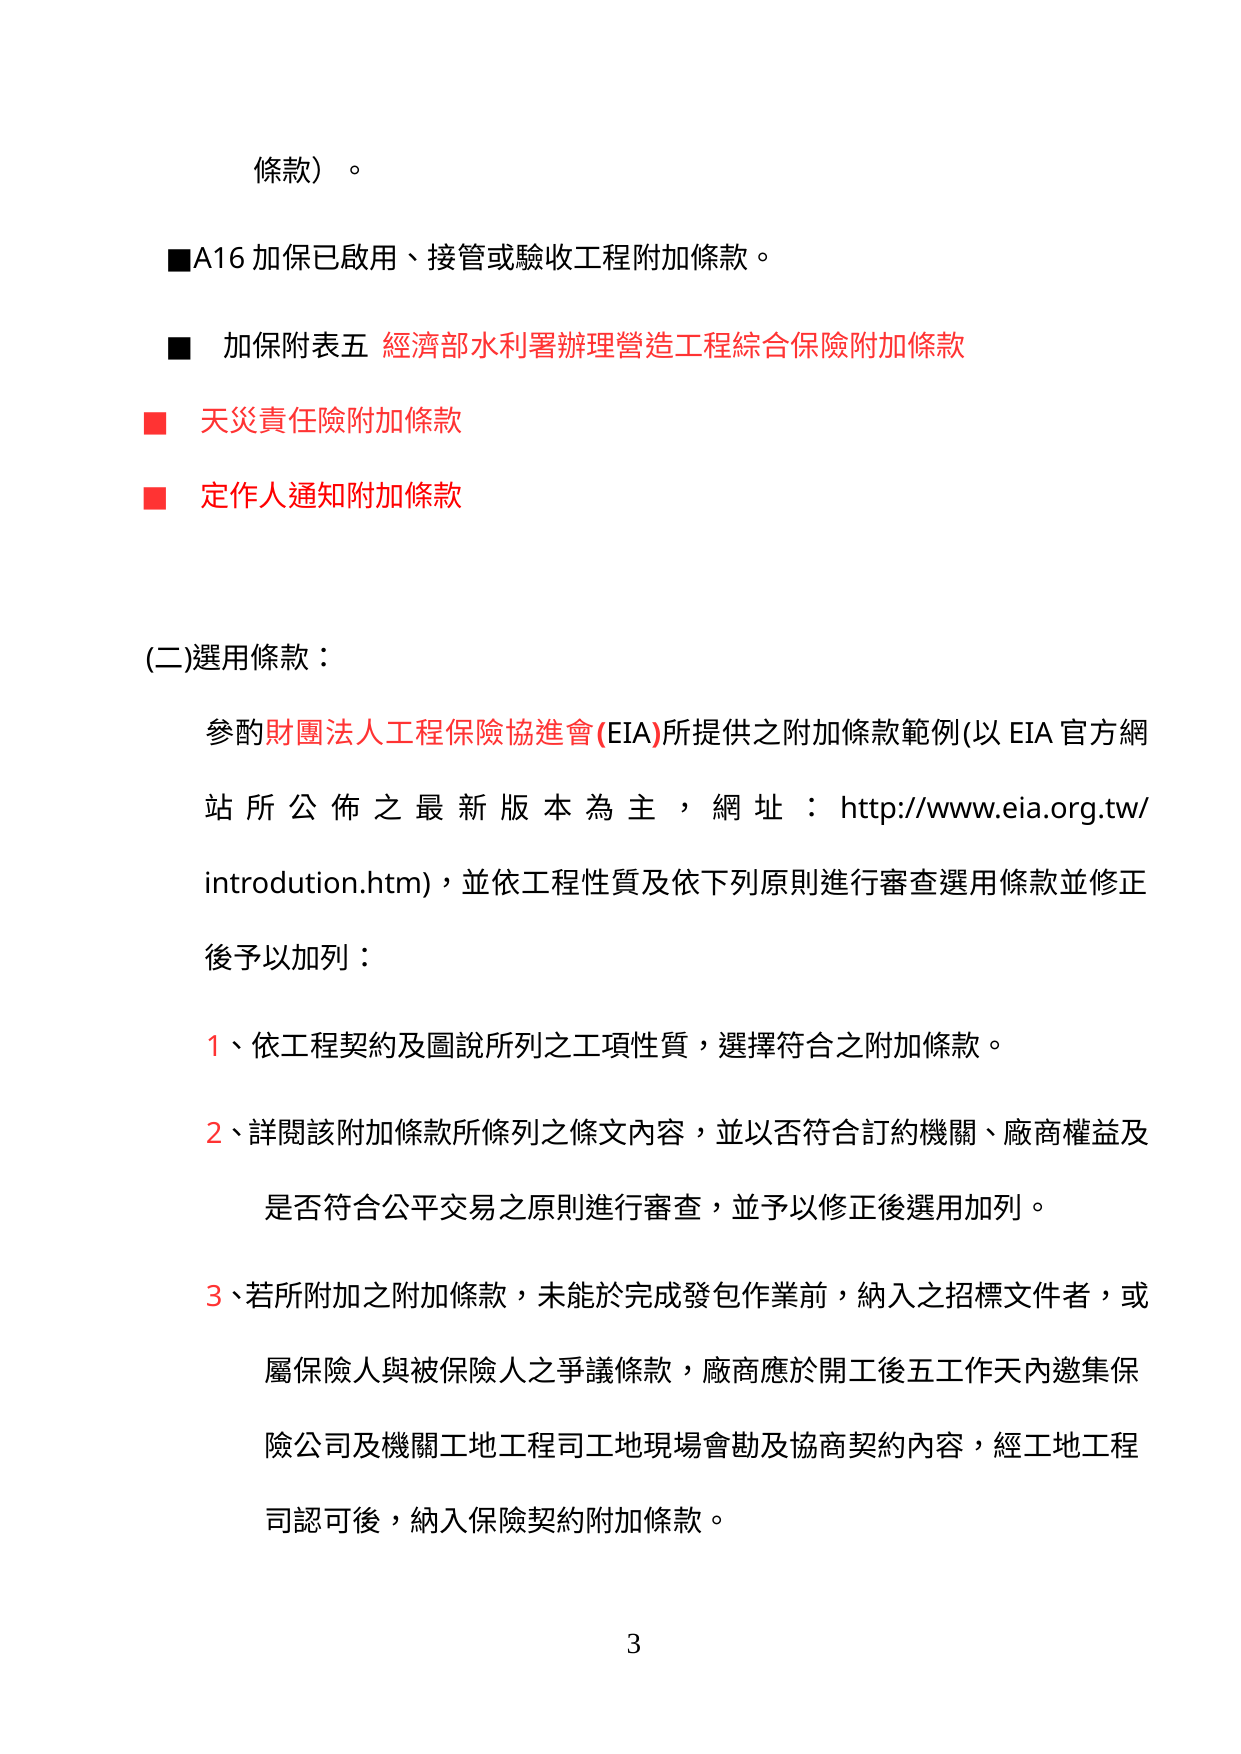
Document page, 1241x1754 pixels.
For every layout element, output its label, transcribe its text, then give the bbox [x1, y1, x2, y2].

text 3、若所附加之附加條款，未能於完成發包作業前，納入之招標文件者，或屬保險人與被保險人之爭議條款，廠商應於開工後五工作天內邀集保險公司及機關工地工程司工地現場會勘及協商契約內容，經工地工程司認可後，納入保險契約附加條款。 [206, 1256, 1149, 1556]
text ■ 天災責任險附加條款 [118, 381, 1149, 456]
text ■ 定作人通知附加條款 [118, 456, 1149, 531]
text 2、詳閱該附加條款所條列之條文內容，並以否符合訂約機關、廠商權益及是否符合公平交易之原則進行審查，並予以修正後選用加列。 [206, 1093, 1149, 1243]
text 參酌財團法人工程保險協進會(EIA)所提供之附加條款範例(以EIA官方網站所公佈之最新版本為主，網址：http://www.eia.org.tw/introdution.htm)，並依工程性質及依下列原則進行審查選用條款並修正後予以加列： [204, 693, 1149, 993]
text ■A16 加保已啟用、接管或驗收工程附加條款。 [165, 218, 1149, 293]
text 1、依工程契約及圖說所列之工項性質，選擇符合之附加條款。 [206, 1006, 1149, 1081]
text ■ 加保附表五 經濟部水利署辦理營造工程綜合保險附加條款 [165, 306, 1149, 381]
text (二)選用條款： [146, 618, 1149, 693]
text 條款）。 [165, 131, 1149, 206]
